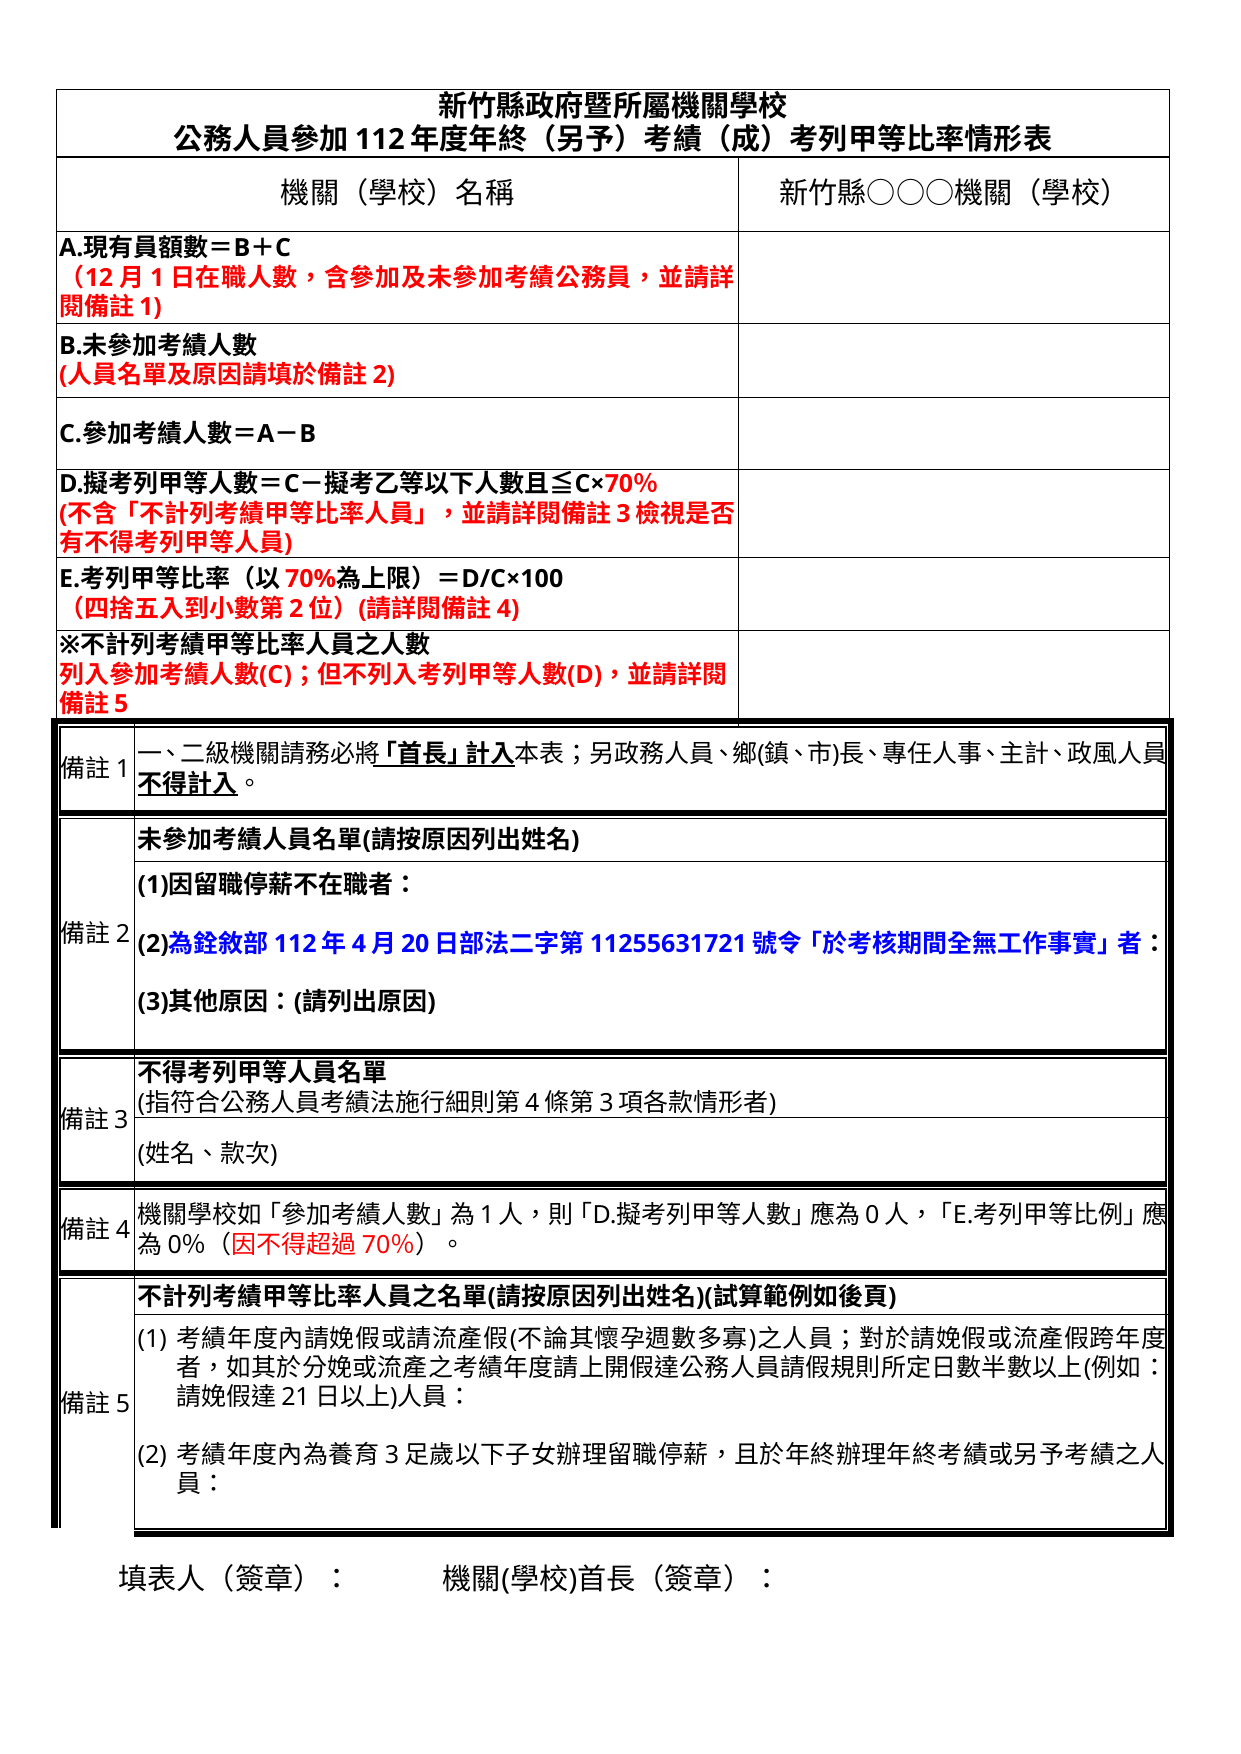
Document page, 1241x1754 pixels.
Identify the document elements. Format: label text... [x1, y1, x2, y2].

table_cell C.參加考績人數＝A－B [57, 398, 738, 468]
table_header 新竹縣政府暨所屬機關學校 公務人員參加112年度年終（另予）考績（成）考列甲等比率情形表 [57, 90, 1169, 156]
table_cell 備註2 [61, 819, 134, 1049]
table_cell 新竹縣○○○機關（學校） [739, 158, 1169, 231]
table_cell [739, 232, 1169, 322]
table_cell [739, 631, 1169, 718]
table_cell A.現有員額數＝B＋C （12月1日在職人數，含參加及未參加考績公務員，並請詳閱備註1) [57, 232, 738, 322]
table_cell [739, 324, 1169, 397]
table_cell [739, 558, 1169, 629]
table_cell 機關學校如「參加考績人數」為1人，則「D.擬考列甲等人數」應為0人，「E.考列甲等比例」應為0％（因不得超過70％）。 [135, 1190, 1165, 1270]
table_cell D.擬考列甲等人數＝C－擬考乙等以下人數且≦C×70％ (不含「不計列考績甲等比率人員」，並請詳閱備註3檢視是否有不得考列甲等人員) [57, 470, 738, 557]
table_cell 一、二級機關請務必將「首長」計入本表；另政務人員、鄉(鎮、市)長、專任人事、主計、政風人員不得計入。 [135, 728, 1165, 810]
table_cell 備註3 [61, 1059, 134, 1181]
text 填表人（簽章）： 機關(學校)首長（簽章）： [118, 1566, 1122, 1596]
table_cell 未參加考績人員名單(請按原因列出姓名) [135, 819, 1165, 861]
table_cell 備註5 [61, 1279, 134, 1528]
table_cell 備註4 [61, 1190, 134, 1270]
table_cell (姓名、款次) [135, 1118, 1165, 1181]
table_cell B.未參加考績人數 (人員名單及原因請填於備註2) [57, 324, 738, 397]
table_cell 考績年度內請娩假或請流產假(不論其懷孕週數多寡)之人員；對於請娩假或流產假跨年度者，如其於分娩或流產之考績年度請上開假達公務人員請假規則所定日數半數以上(例如：請娩假達21日以上)人員： 考績年度內為養育3足歲以下子女辦理留職停薪，且於年終辦理年終考績或另予考績之人員： [135, 1315, 1165, 1528]
table_cell (1)因留職停薪不在職者： (2)為銓敘部112年4月20日部法二字第11255631721號令「於考核期間全無工作事實」者： (3)其他原因：(請列出原因) [135, 862, 1165, 1049]
table_cell 不計列考績甲等比率人員之名單(請按原因列出姓名)(試算範例如後頁) [135, 1279, 1165, 1314]
table_cell E.考列甲等比率（以70%為上限）＝D/C×100 （四捨五入到小數第2位）(請詳閱備註4) [57, 558, 738, 629]
table_cell ※不計列考績甲等比率人員之人數 列入參加考績人數(C)；但不列入考列甲等人數(D)，並請詳閱備註5 [57, 631, 738, 718]
table_cell [739, 398, 1169, 468]
table_cell [739, 470, 1169, 557]
table_cell 機關（學校）名稱 [57, 158, 738, 231]
table_cell 不得考列甲等人員名單 (指符合公務人員考績法施行細則第4條第3項各款情形者) [135, 1059, 1165, 1117]
table_cell 備註1 [61, 728, 134, 810]
